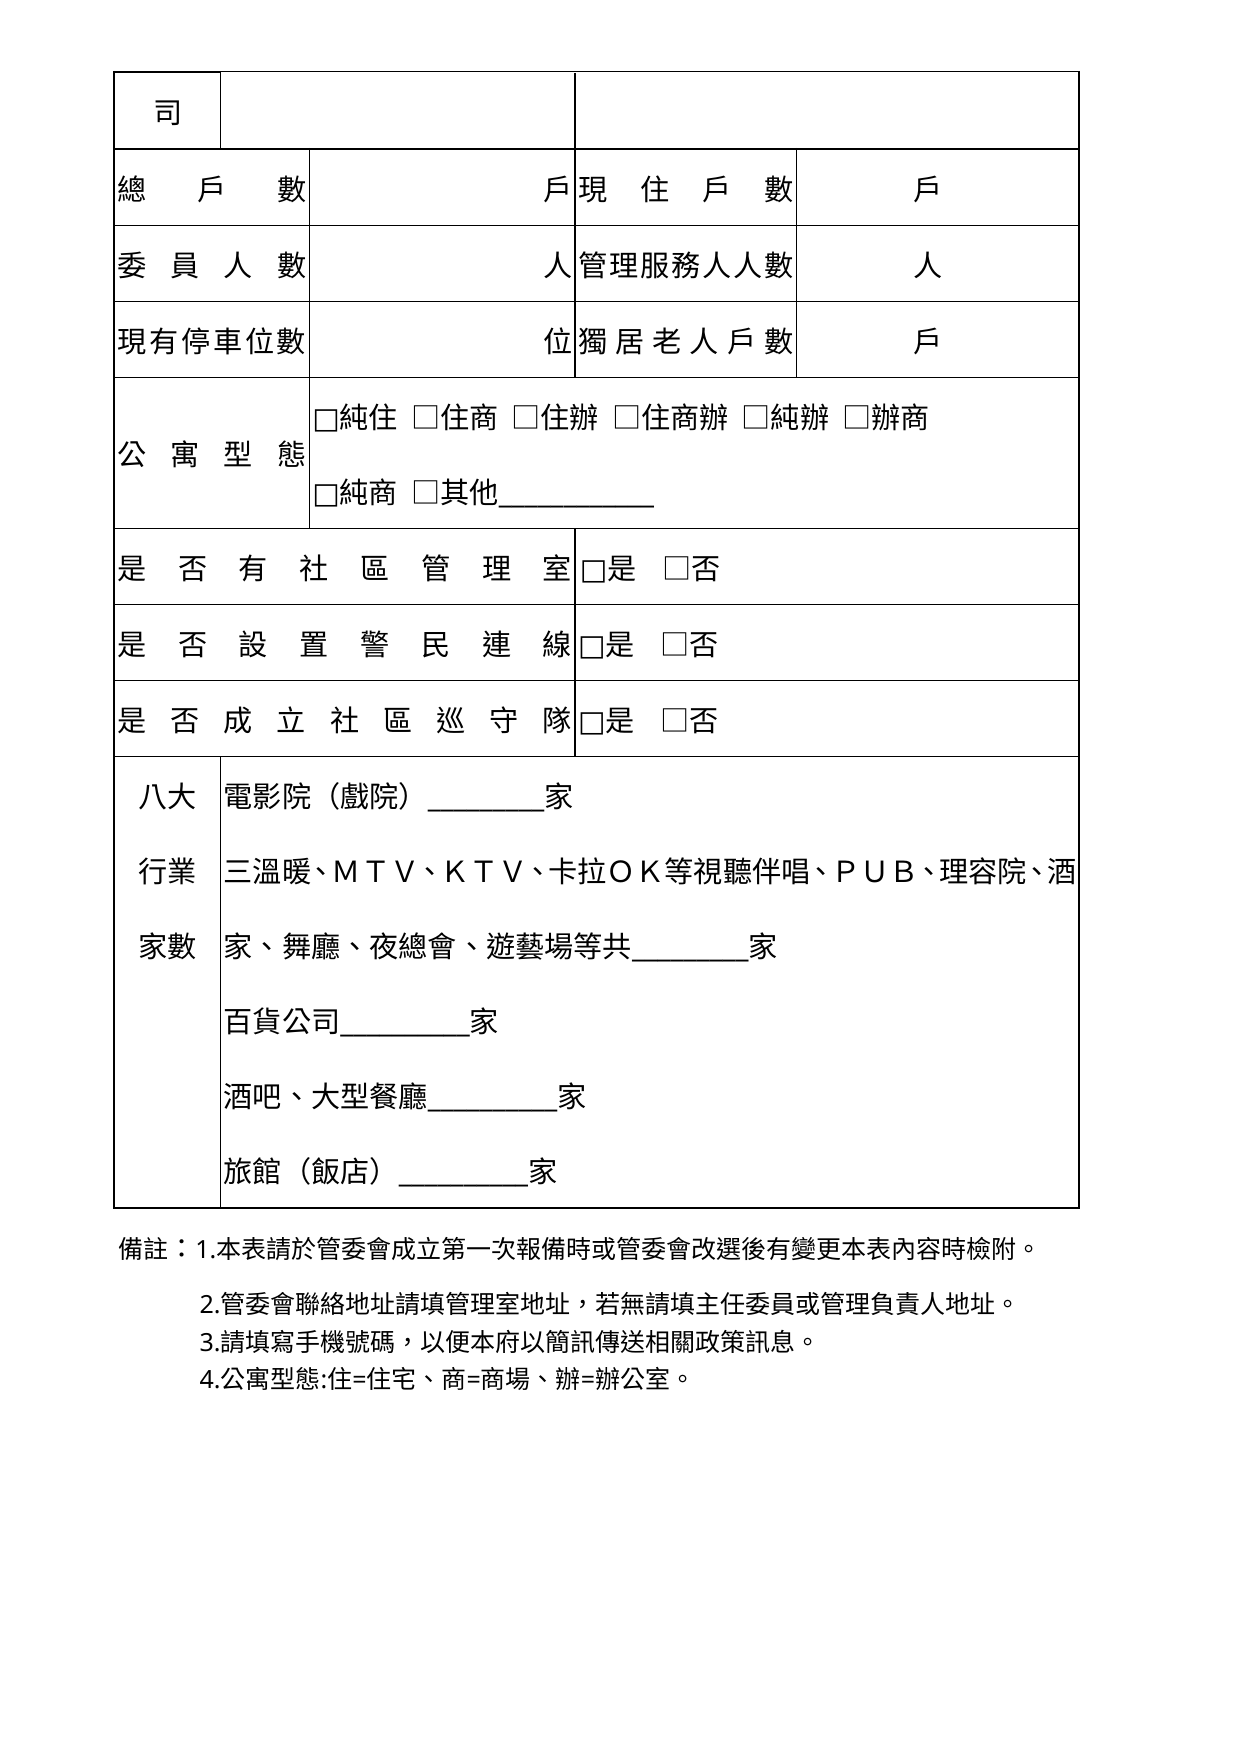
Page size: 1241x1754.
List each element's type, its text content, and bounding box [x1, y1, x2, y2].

table_cell 獨居老人戶數 [576, 302, 796, 377]
text 4.公寓型態:住=住宅、商=商場、辦=辦公室。 [199, 1359, 1122, 1397]
table_cell 是否設置警民連線 [115, 605, 574, 680]
table_cell 公寓型態 [115, 378, 309, 528]
table_cell 現住戶數 [576, 150, 796, 225]
table_cell 人 [310, 226, 574, 301]
table_cell 是否成立社區巡守隊 [115, 681, 574, 756]
table_cell □純住 □住商 □住辦 □住商辦 □純辦 □辦商 □純商 □其他____________ [310, 378, 1078, 528]
table_cell 戶 [310, 150, 574, 225]
table_cell □是 □否 [576, 605, 1078, 680]
table_cell 八大 行業 家數 [115, 757, 220, 1207]
table_cell 總戶數 [115, 150, 309, 225]
table_cell 司 [115, 73, 220, 148]
table_cell 人 [797, 226, 1078, 301]
table_cell 是否有社區管理室 [115, 529, 574, 604]
table_cell 戶 [797, 150, 1078, 225]
table_cell [576, 72, 1078, 148]
table_cell □是 □否 [576, 681, 1078, 756]
table_cell [221, 72, 575, 148]
table_cell 電影院（戲院）_________家 三溫暖、ＭＴＶ、ＫＴＶ、卡拉ＯＫ等視聽伴唱、ＰＵＢ、理容院、酒家、舞廳、夜總會、遊藝場等共_________家 百貨公司__________家 酒吧、大型餐廳__________家 旅館（飯店）__________家 [221, 757, 1078, 1207]
text 3.請填寫手機號碼，以便本府以簡訊傳送相關政策訊息。 [199, 1322, 1122, 1359]
table_cell 位 [310, 302, 574, 377]
text 2.管委會聯絡地址請填管理室地址，若無請填主任委員或管理負責人地址。 [199, 1284, 1122, 1322]
table_cell 委員人數 [115, 226, 309, 301]
table_cell 管理服務人人數 [576, 226, 796, 301]
text 備註：1.本表請於管委會成立第一次報備時或管委會改選後有變更本表內容時檢附。 [118, 1209, 1122, 1284]
table_cell 現有停車位數 [115, 302, 309, 377]
table_cell □是 □否 [576, 529, 1078, 604]
table_cell 戶 [797, 302, 1078, 377]
